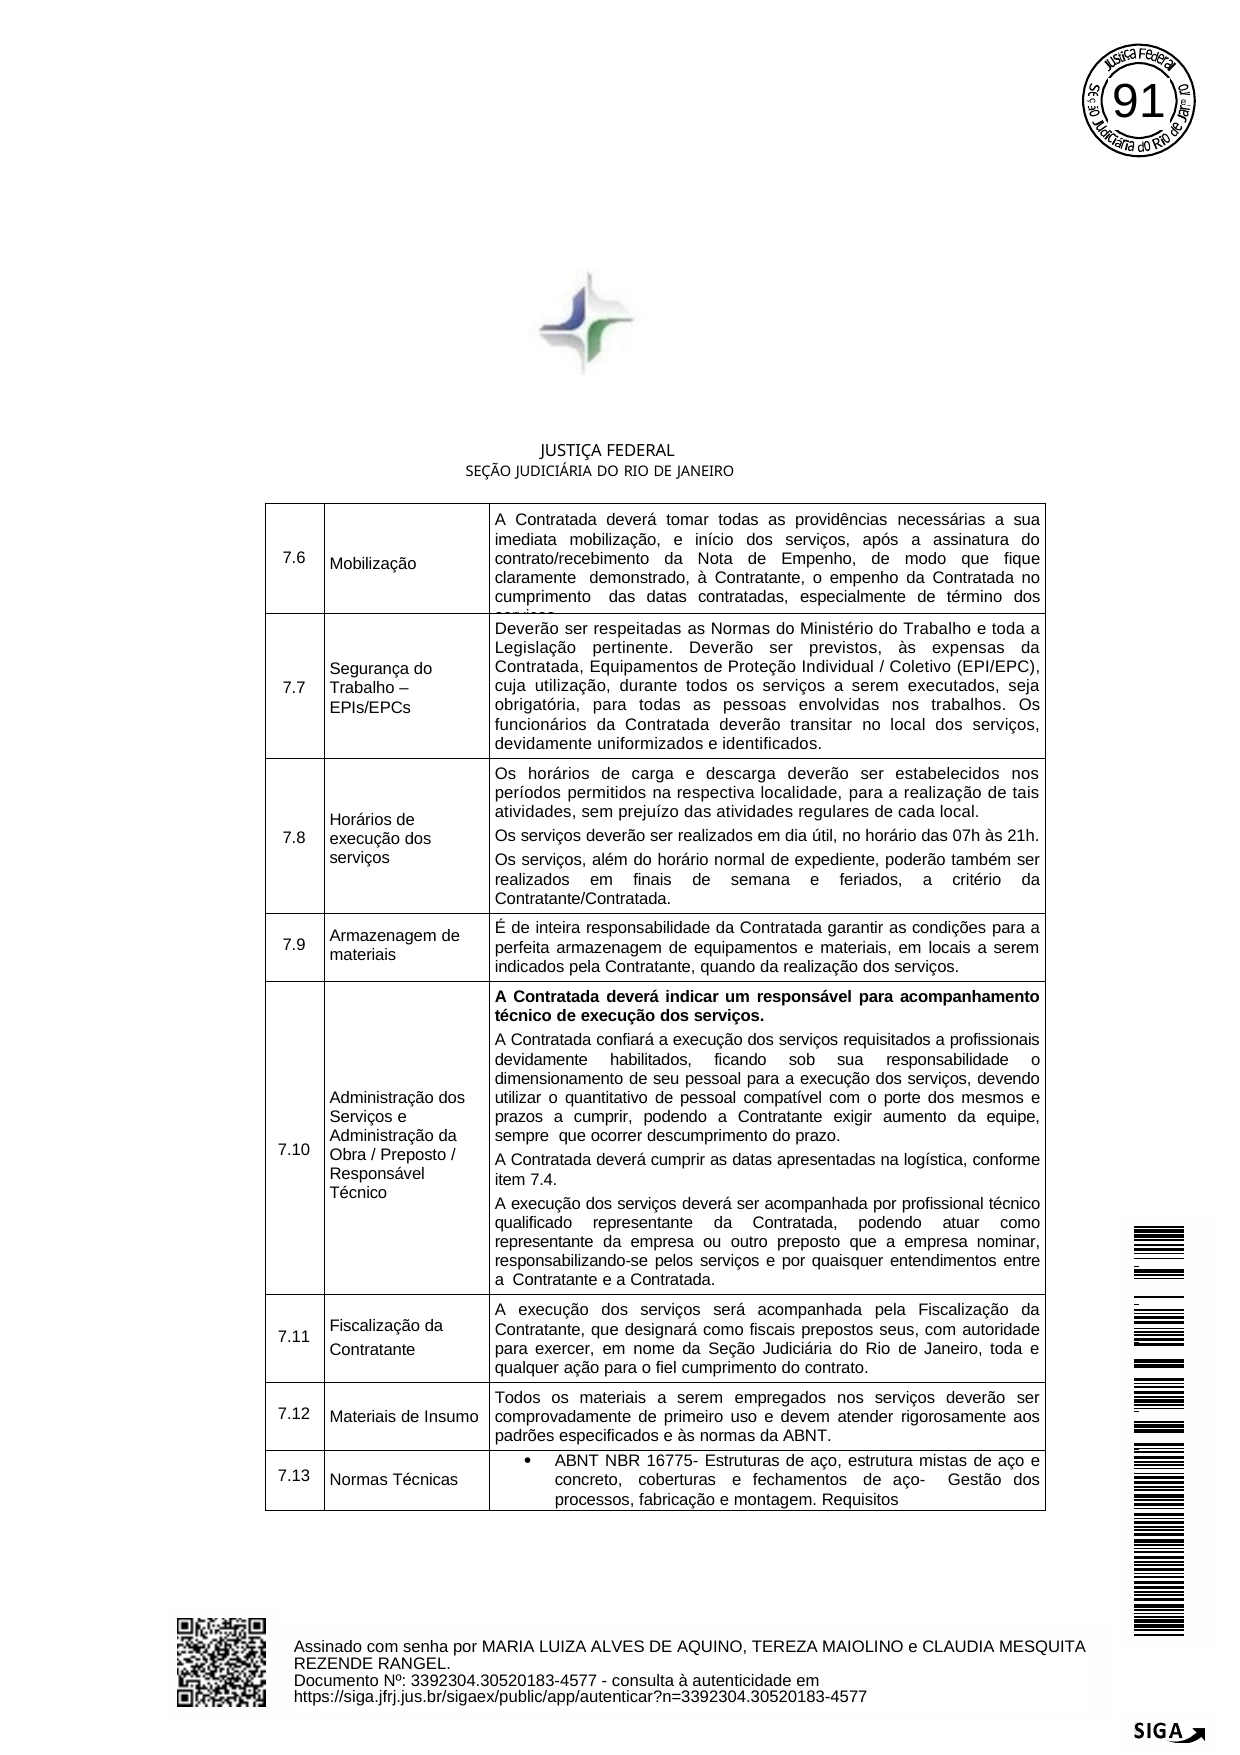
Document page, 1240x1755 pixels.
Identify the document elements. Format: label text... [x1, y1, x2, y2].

table_cell ABNT NBR 16775- Estruturas de aço, estrutura mistas de aço e concreto, coberturas e fechamentos de aço- Gestão dos processos, fabricação e montagem. Requisitos [490, 1451, 1045, 1509]
table_cell A Contratada deverá indicar um responsável para acompanhamento técnico de execução dos serviços. A Contratada confiará a execução dos serviços requisitados a profissionais devidamente habilitados, ficando sob sua responsabilidade o dimensionamento de seu pessoal para a execução dos serviços, devendo utilizar o quantitativo de pessoal compatível com o porte dos mesmos e prazos a cumprir, podendo a Contratante exigir aumento da equipe, sempre que ocorrer descumprimento do prazo. A Contratada deverá cumprir as datas apresentadas na logística, conforme item 7.4. A execução dos serviços deverá ser acompanhada por profissional técnico qualificado representante da Contratada, podendo atuar como representante da empresa ou outro preposto que a empresa nominar, responsabilizando-se pelos serviços e por quaisquer entendimentos entre a Contratante e a Contratada. [490, 982, 1045, 1294]
table_header A Contratada deverá tomar todas as providências necessárias a sua imediata mobilização, e início dos serviços, após a assinatura do contrato/recebimento da Nota de Empenho, de modo que fique claramente demonstrado, à Contratante, o empenho da Contratada no cumprimento das datas contratadas, especialmente de término dos serviços. [490, 504, 1045, 613]
table_cell Materiais de Insumo [325, 1383, 489, 1450]
text JUSTIÇA FEDERAL [344, 438, 871, 461]
table_cell Fiscalização da Contratante [325, 1295, 489, 1382]
table_cell É de inteira responsabilidade da Contratada garantir as condições para a perfeita armazenagem de equipamentos e materiais, em locais a serem indicados pela Contratante, quando da realização dos serviços. [490, 914, 1045, 981]
table_cell Segurança do Trabalho – EPIs/EPCs [325, 614, 489, 758]
table_header Mobilização [325, 504, 489, 613]
table_cell Deverão ser respeitadas as Normas do Ministério do Trabalho e toda a Legislação pertinente. Deverão ser previstos, às expensas da Contratada, Equipamentos de Proteção Individual / Coletivo (EPI/EPC), cuja utilização, durante todos os serviços a serem executados, seja obrigatória, para todas as pessoas envolvidas nos trabalhos. Os funcionários da Contratada deverão transitar no local dos serviços, devidamente uniformizados e identificados. [490, 614, 1045, 758]
table_cell Armazenagem de materiais [325, 914, 489, 981]
table_cell Horários de execução dos serviços [325, 759, 489, 913]
table_cell 7.11 [266, 1295, 324, 1382]
table_cell A execução dos serviços será acompanhada pela Fiscalização da Contratante, que designará como fiscais prepostos seus, com autoridade para exercer, em nome da Seção Judiciária do Rio de Janeiro, toda e qualquer ação para o fiel cumprimento do contrato. [490, 1295, 1045, 1382]
table_cell Todos os materiais a serem empregados nos serviços deverão ser comprovadamente de primeiro uso e devem atender rigorosamente aos padrões especificados e às normas da ABNT. [490, 1383, 1045, 1450]
table_cell Administração dos Serviços e Administração da Obra / Preposto / Responsável Técnico [325, 982, 489, 1294]
table_cell 7.12 [266, 1383, 324, 1450]
table_cell Normas Técnicas [325, 1451, 489, 1509]
table_cell 7.13 [266, 1451, 324, 1509]
table_cell 7.8 [266, 759, 324, 913]
table_header 7.6 [266, 504, 324, 613]
text SEÇÃO JUDICIÁRIA DO RIO DE JANEIRO [344, 461, 855, 481]
text e [1180, 95, 1193, 105]
table_cell 7.10 [266, 982, 324, 1294]
text ç [1087, 98, 1099, 106]
table_cell 7.9 [266, 914, 324, 981]
table_cell Os horários de carga e descarga deverão ser estabelecidos nos períodos permitidos na respectiva localidade, para a realização de tais atividades, sem prejuízo das atividades regulares de cada local. Os serviços deverão ser realizados em dia útil, no horário das 07h às 21h. Os serviços, além do horário normal de expediente, poderão também ser realizados em finais de semana e feriados, a critério da Contratante/Contratada. [490, 759, 1045, 913]
table_cell 7.7 [266, 614, 324, 758]
